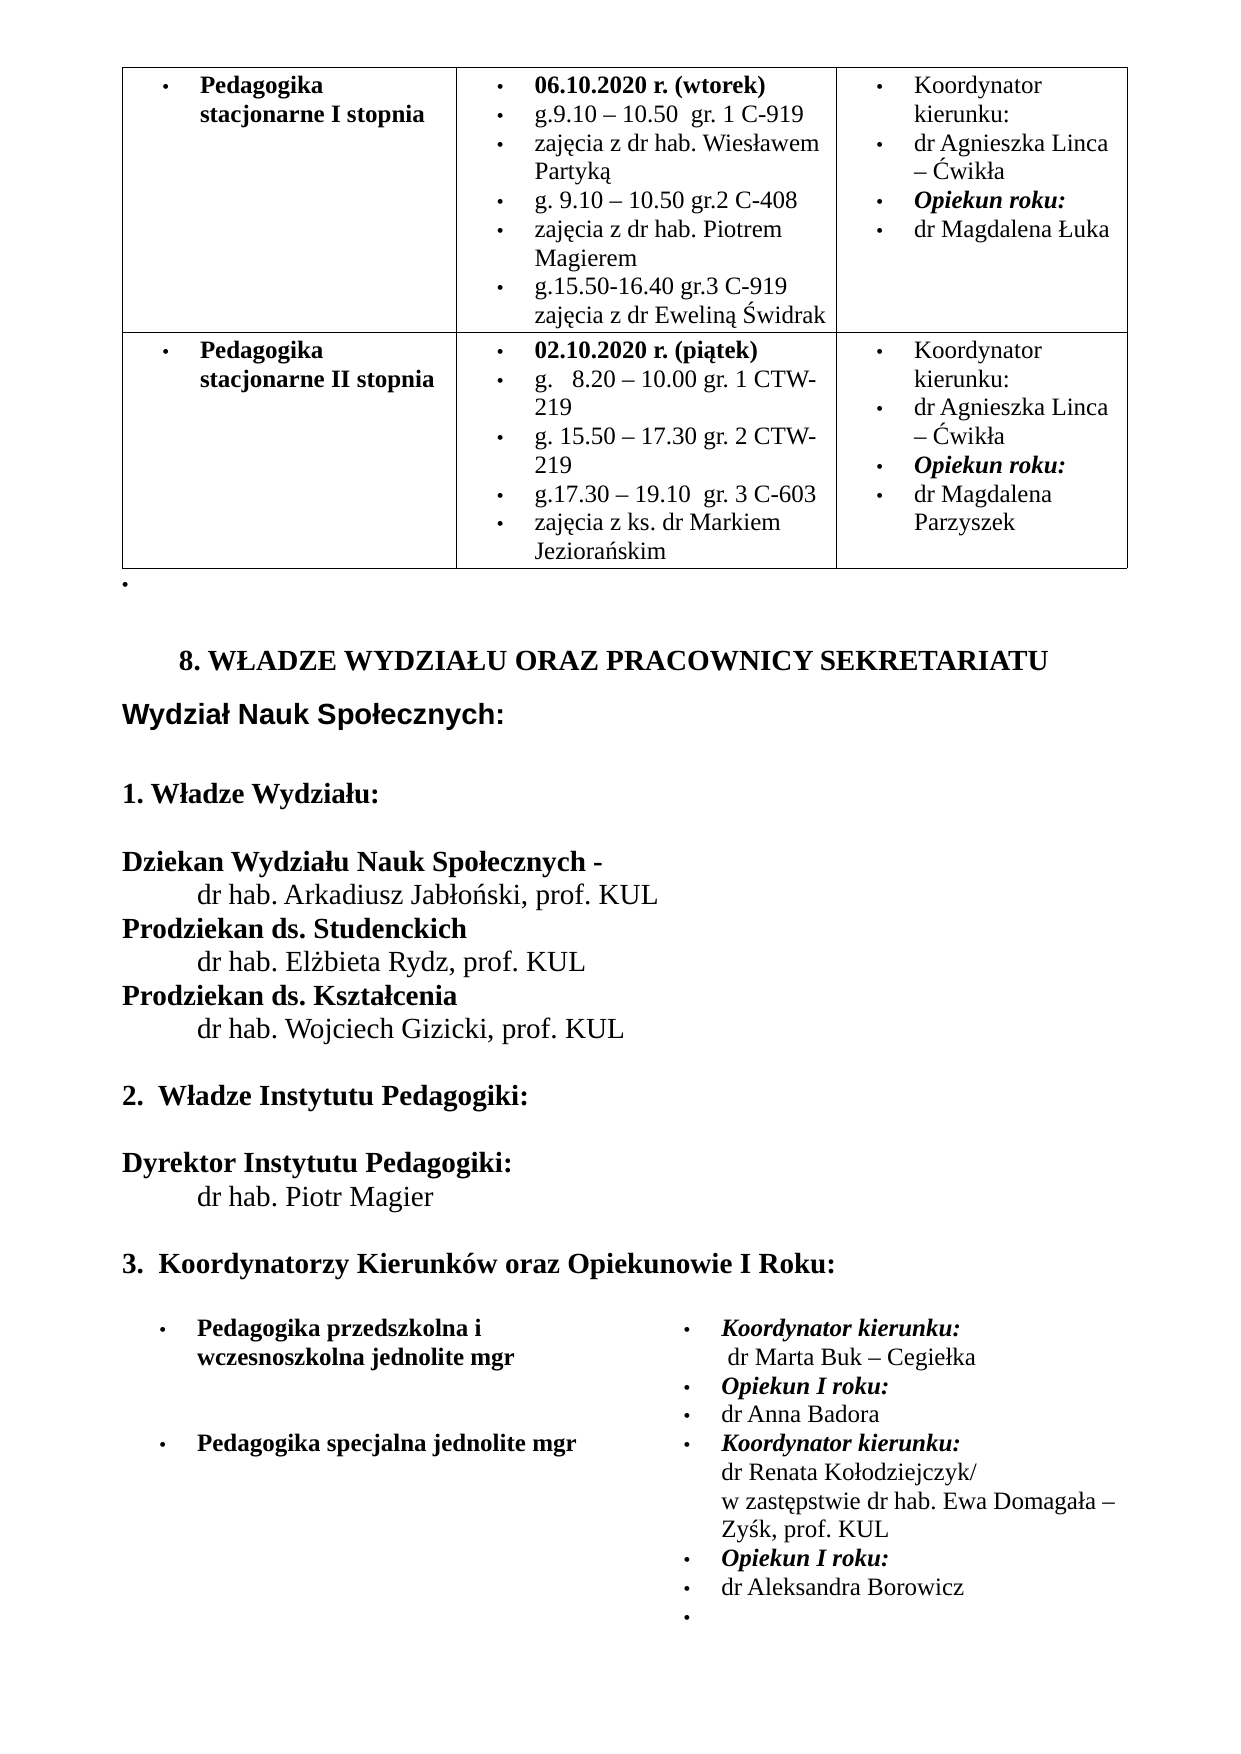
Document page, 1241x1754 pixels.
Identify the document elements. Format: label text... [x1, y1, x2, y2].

text 1. Władze Wydziału: [122, 777, 1123, 810]
text Dziekan Wydziału Nauk Społecznych - [122, 844, 1123, 877]
table_cell Koordynator kierunku: dr Agnieszka Linca – Ćwikła Opiekun roku: dr Magdalena Parzyszek [837, 333, 1127, 568]
text Dyrektor Instytutu Pedagogiki: [122, 1146, 1123, 1179]
table_cell 02.10.2020 r. (piątek) g. 8.20 – 10.00 gr. 1 CTW-219 g. 15.50 – 17.30 gr. 2 CTW-219 g.17.30 – 19.10 gr. 3 C-603 zajęcia z ks. dr Markiem Jeziorańskim [457, 333, 836, 568]
text 3. Koordynatorzy Kierunków oraz Opiekunowie I Roku: [122, 1246, 1123, 1280]
text Prodziekan ds. Studenckich [122, 911, 1123, 944]
text Prodziekan ds. Kształcenia dr hab. Wojciech Gizicki, prof. KUL [122, 978, 1123, 1045]
text 8. WŁADZE WYDZIAŁU ORAZ PRACOWNICY SEKRETARIATU [104, 643, 1123, 676]
table_header Pedagogika przedszkolna i wczesnoszkolna jednolite mgr [122, 1313, 646, 1428]
text dr hab. Arkadiusz Jabłoński, prof. KUL [122, 877, 1123, 911]
subtitle Wydział Nauk Społecznych: [122, 697, 1123, 731]
table_header Koordynator kierunku: dr Marta Buk – Cegiełka Opiekun I roku: dr Anna Badora [646, 1313, 1127, 1428]
text dr hab. Elżbieta Rydz, prof. KUL [122, 944, 1123, 978]
table_cell Pedagogika stacjonarne I stopnia [123, 68, 456, 332]
table_cell Pedagogika stacjonarne II stopnia [123, 333, 456, 568]
text dr hab. Piotr Magier [122, 1179, 1123, 1213]
table_cell Koordynator kierunku: dr Agnieszka Linca – Ćwikła Opiekun roku: dr Magdalena Łuka [837, 68, 1127, 332]
table_cell Koordynator kierunku: dr Renata Kołodziejczyk/ w zastępstwie dr hab. Ewa Domagała – Zyśk, prof. KUL Opiekun I roku: dr Aleksandra Borowicz [646, 1428, 1127, 1629]
table_cell Pedagogika specjalna jednolite mgr [122, 1428, 646, 1629]
table_cell 06.10.2020 r. (wtorek) g.9.10 – 10.50 gr. 1 C-919 zajęcia z dr hab. Wiesławem Partyką g. 9.10 – 10.50 gr.2 C-408 zajęcia z dr hab. Piotrem Magierem g.15.50-16.40 gr.3 C-919 zajęcia z dr Eweliną Świdrak [457, 68, 836, 332]
text 2. Władze Instytutu Pedagogiki: [122, 1078, 1123, 1112]
